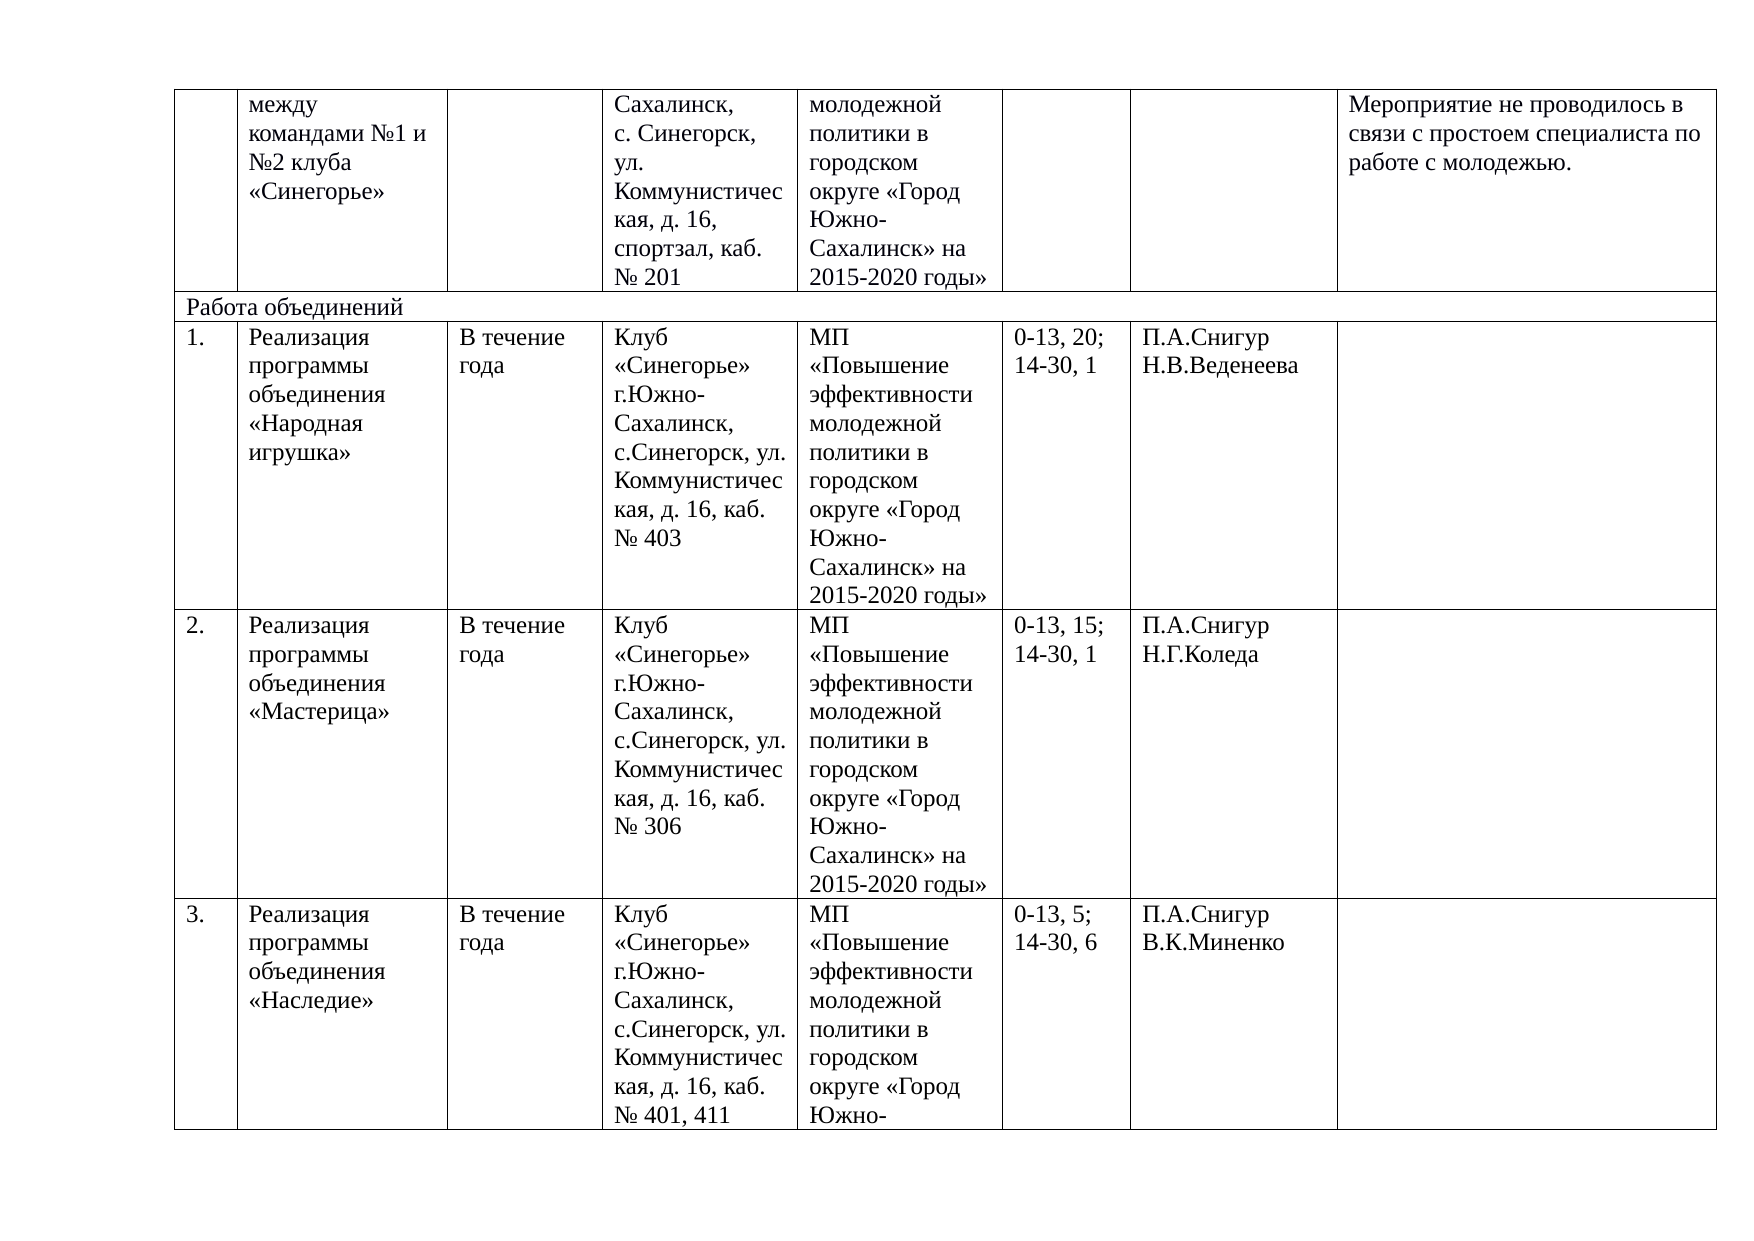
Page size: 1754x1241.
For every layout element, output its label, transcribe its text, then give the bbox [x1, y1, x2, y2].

table_cell между командами №1 и №2 клуба «Синегорье» [238, 90, 447, 291]
table_cell [1131, 90, 1337, 291]
table_cell Клуб «Синегорье» г.Южно-Сахалинск, с.Синегорск, ул. Коммунистическая, д. 16, каб. № 401, 411 [603, 899, 797, 1129]
table_cell В течение года [448, 610, 602, 898]
table_cell молодежной политики в городском округе «Город Южно-Сахалинск» на 2015-2020 годы» [798, 90, 1002, 291]
table_cell МП «Повышение эффективности молодежной политики в городском округе «Город Южно-Сахалинск» на 2015-2020 годы» [798, 322, 1002, 609]
table_cell [448, 90, 602, 291]
table_cell [1338, 899, 1716, 1129]
table_cell 0-13, 5; 14-30, 6 [1003, 899, 1130, 1129]
table_cell П.А.Снигур Н.В.Веденеева [1131, 322, 1337, 609]
table_cell Клуб «Синегорье» г.Южно-Сахалинск, с.Синегорск, ул. Коммунистическая, д. 16, каб. № 403 [603, 322, 797, 609]
table_cell [1003, 90, 1130, 291]
table_cell П.А.Снигур В.К.Миненко [1131, 899, 1337, 1129]
table_cell Сахалинск, с. Синегорск, ул. Коммунистическая, д. 16, спортзал, каб. № 201 [603, 90, 797, 291]
table_cell [1338, 610, 1716, 898]
table_cell 3. [175, 899, 237, 1129]
table_cell В течение года [448, 899, 602, 1129]
table_cell Реализация программы объединения «Наследие» [238, 899, 447, 1129]
table_cell Работа объединений [175, 292, 1716, 321]
table_cell 2. [175, 610, 237, 898]
table_cell Мероприятие не проводилось в связи с простоем специалиста по работе с молодежью. [1338, 90, 1716, 291]
table_cell 0-13, 15; 14-30, 1 [1003, 610, 1130, 898]
table_cell Реализация программы объединения «Народная игрушка» [238, 322, 447, 609]
table_cell В течение года [448, 322, 602, 609]
table_cell Клуб «Синегорье» г.Южно-Сахалинск, с.Синегорск, ул. Коммунистическая, д. 16, каб. № 306 [603, 610, 797, 898]
table_cell П.А.Снигур Н.Г.Коледа [1131, 610, 1337, 898]
table_cell МП «Повышение эффективности молодежной политики в городском округе «Город Южно-Сахалинск» на 2015-2020 годы» [798, 610, 1002, 898]
table_cell 1. [175, 322, 237, 609]
table_cell [1338, 322, 1716, 609]
table_cell МП «Повышение эффективности молодежной политики в городском округе «Город Южно- [798, 899, 1002, 1129]
table_cell 0-13, 20; 14-30, 1 [1003, 322, 1130, 609]
table_cell Реализация программы объединения «Мастерица» [238, 610, 447, 898]
table_cell [175, 90, 237, 291]
